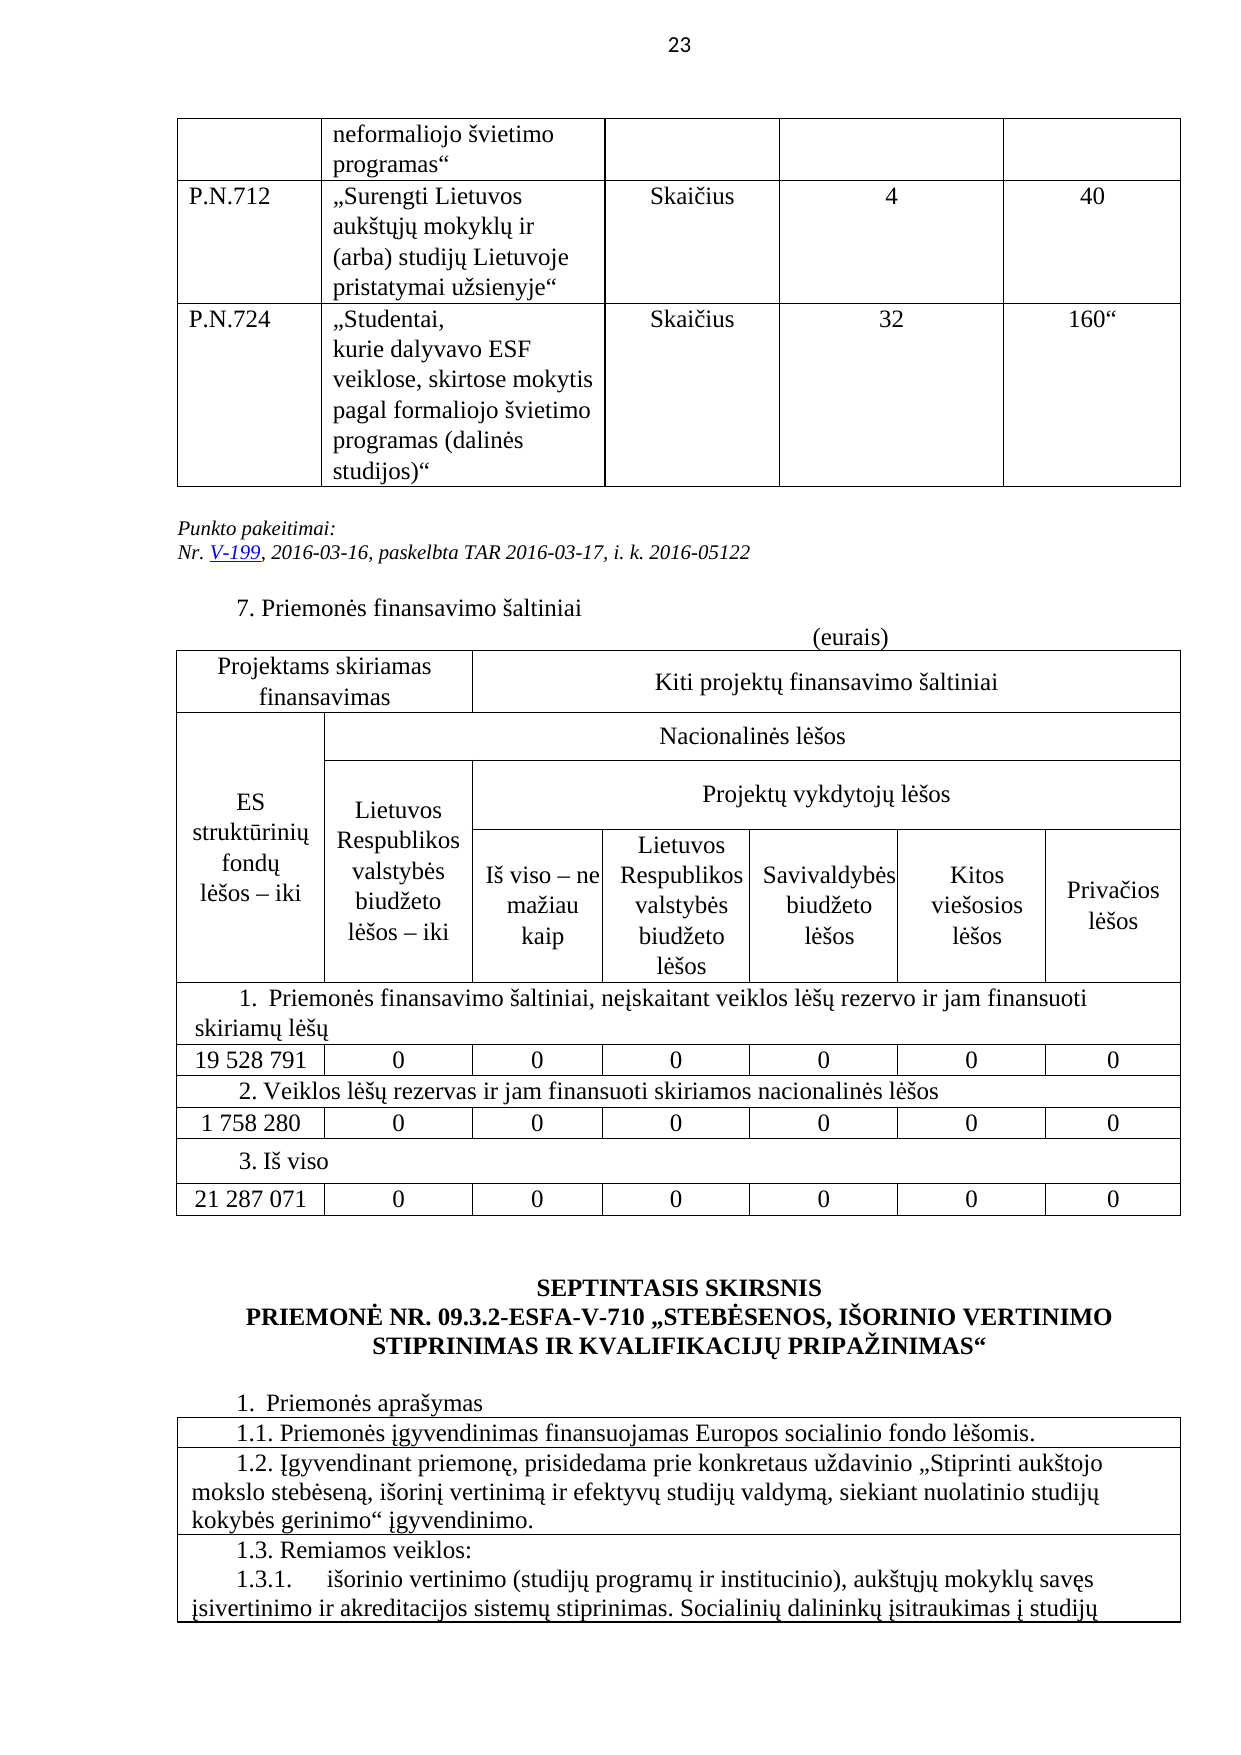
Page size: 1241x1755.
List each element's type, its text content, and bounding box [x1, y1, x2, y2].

text Punkto pakeitimai: [177, 516, 1181, 540]
text SEPTINTASIS SKIRSNIS [177, 1273, 1181, 1302]
table_header 1.1. Priemonės įgyvendinimas finansuojamas Europos socialinio fondo lėšomis. [178, 1418, 1180, 1447]
table_header Projektams skiriamas finansavimas [177, 651, 472, 712]
table_cell [780, 119, 1003, 180]
table_cell 40 [1004, 181, 1180, 303]
table_cell 0 [750, 1184, 897, 1215]
table_header Kiti projektų finansavimo šaltiniai [473, 651, 1180, 712]
table_cell 0 [1046, 1184, 1180, 1215]
table_cell Kitos viešosios lėšos [898, 830, 1045, 982]
table_cell [1004, 119, 1180, 180]
table_cell 1.2. Įgyvendinant priemonę, prisidedama prie konkretaus uždavinio „Stiprinti aukštojo mokslo stebėseną, išorinį vertinimą ir efektyvų studijų valdymą, siekiant nuolatinio studijų kokybės gerinimo“ įgyvendinimo. [178, 1448, 1180, 1534]
table_cell 0 [1046, 1108, 1180, 1138]
table_cell 0 [325, 1108, 472, 1138]
table_cell 0 [473, 1184, 602, 1215]
table_cell 2. Veiklos lėšų rezervas ir jam finansuoti skiriamos nacionalinės lėšos [177, 1076, 1180, 1107]
table_cell [178, 119, 321, 180]
table_cell 19 528 791 [177, 1045, 324, 1075]
table_cell 0 [473, 1045, 602, 1075]
table_cell Projektų vykdytojų lėšos [473, 761, 1180, 829]
table_cell 0 [750, 1045, 897, 1075]
table_cell Skaičius [606, 181, 779, 303]
text (eurais) [177, 622, 904, 650]
table_cell 0 [898, 1184, 1045, 1215]
table_cell 3. Iš viso [177, 1139, 1180, 1183]
table_cell 0 [898, 1045, 1045, 1075]
table_cell P.N.724 [178, 304, 321, 486]
table_cell 0 [473, 1108, 602, 1138]
table_cell 0 [1046, 1045, 1180, 1075]
table_cell neformaliojo švietimo programas“ [322, 119, 604, 180]
text PRIEMONĖ NR. 09.3.2-ESFA-V-710 „STEBĖSENOS, IŠORINIO VERTINIMO STIPRINIMAS IR KVALIFIKACIJŲ PRIPAŽINIMAS“ [177, 1302, 1181, 1359]
table_cell 21 287 071 [177, 1184, 324, 1215]
table_cell „Surengti Lietuvos aukštųjų mokyklų ir (arba) studijų Lietuvoje pristatymai užsienyje“ [322, 181, 604, 303]
table_cell ES struktūrinių fondų lėšos – iki [177, 713, 324, 982]
table_cell P.N.712 [178, 181, 321, 303]
table_cell 32 [780, 304, 1003, 486]
table_cell [606, 119, 779, 180]
table_cell Skaičius [606, 304, 779, 486]
text Nr. V-199, 2016-03-16, paskelbta TAR 2016-03-17, i. k. 2016-05122 [177, 540, 1181, 564]
table_cell 0 [603, 1184, 749, 1215]
text 1. Priemonės aprašymas [236, 1388, 1181, 1417]
table_cell Savivaldybės biudžeto lėšos [750, 830, 897, 982]
table_cell 0 [325, 1184, 472, 1215]
table_cell Lietuvos Respublikos valstybės biudžeto lėšos [603, 830, 749, 982]
table_cell 160“ [1004, 304, 1180, 486]
table_cell 1.3. Remiamos veiklos: 1.3.1. išorinio vertinimo (studijų programų ir institucinio), aukštųjų mokyklų savęs įsivertinimo ir akreditacijos sistemų stiprinimas. Socialinių dalininkų įsitraukimas į studijų [178, 1535, 1180, 1621]
table_cell 1 758 280 [177, 1108, 324, 1138]
table_cell Privačios lėšos [1046, 830, 1180, 982]
table_cell 0 [750, 1108, 897, 1138]
table_cell 0 [898, 1108, 1045, 1138]
table_cell 4 [780, 181, 1003, 303]
text 7. Priemonės finansavimo šaltiniai [177, 593, 1181, 622]
table_cell 0 [603, 1045, 749, 1075]
table_cell Lietuvos Respublikos valstybės biudžeto lėšos – iki [325, 761, 472, 982]
table_cell 1. Priemonės finansavimo šaltiniai, neįskaitant veiklos lėšų rezervo ir jam finansuoti skiriamų lėšų [177, 983, 1180, 1044]
table_cell 0 [603, 1108, 749, 1138]
table_cell „Studentai, kurie dalyvavo ESF veiklose, skirtose mokytis pagal formaliojo švietimo programas (dalinės studijos)“ [322, 304, 604, 486]
table_cell Nacionalinės lėšos [325, 713, 1180, 759]
table_cell Iš viso – ne mažiau kaip [473, 830, 602, 982]
table_cell 0 [325, 1045, 472, 1075]
